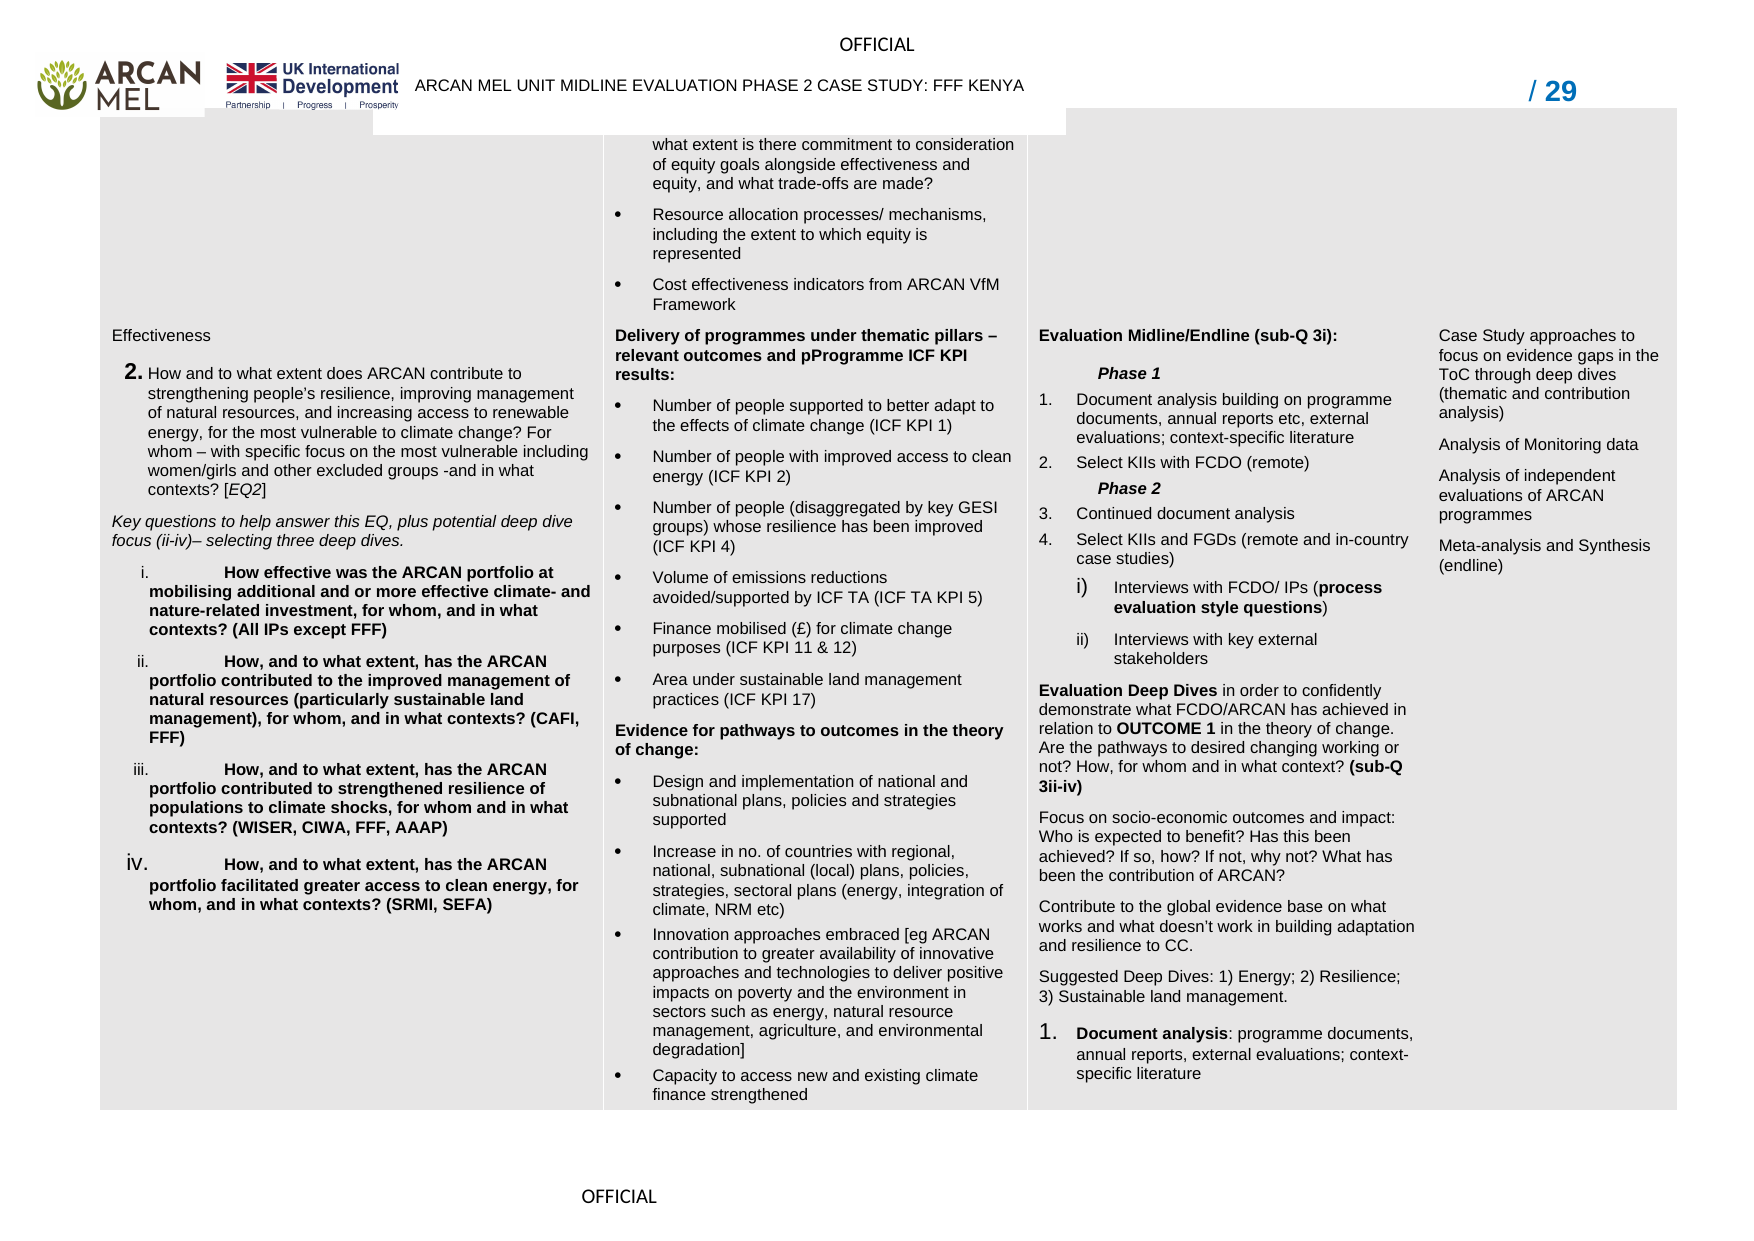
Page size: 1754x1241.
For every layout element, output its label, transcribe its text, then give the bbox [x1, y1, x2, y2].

table_cell what extent is there commitment to consideration of equity goals alongside effectiveness and equity, and what trade-offs are made? Resource allocation processes/ mechanisms, including the extent to which equity is represented Cost effectiveness indicators from ARCAN VfM Framework [604, 135, 1027, 320]
table_cell Effectiveness How and to what extent does ARCAN contribute to strengthening people’s resilience, improving management of natural resources, and increasing access to renewable energy, for the most vulnerable to climate change? For whom – with specific focus on the most vulnerable including women/girls and other excluded groups -and in what contexts? [EQ2] Key questions to help answer this EQ, plus potential deep dive focus (ii-iv)– selecting three deep dives. How effective was the ARCAN portfolio at mobilising additional and or more effective climate- and nature-related investment, for whom, and in what contexts? (All IPs except FFF) How, and to what extent, has the ARCAN portfolio contributed to the improved management of natural resources (particularly sustainable land management), for whom, and in what contexts? (CAFI, FFF) How, and to what extent, has the ARCAN portfolio contributed to strengthened resilience of populations to climate shocks, for whom and in what contexts? (WISER, CIWA, FFF, AAAP) How, and to what extent, has the ARCAN portfolio facilitated greater access to clean energy, for whom, and in what contexts? (SRMI, SEFA) [100, 320, 603, 1110]
table_cell Case Study approaches to focus on evidence gaps in the ToC through deep dives (thematic and contribution analysis) Analysis of Monitoring data Analysis of independent evaluations of ARCAN programmes Meta-analysis and Synthesis (endline) [1427, 320, 1677, 1110]
table_cell [100, 108, 603, 320]
table_cell [1028, 108, 1427, 320]
table_cell Delivery of programmes under thematic pillars – relevant outcomes and pProgramme ICF KPI results: Number of people supported to better adapt to the effects of climate change (ICF KPI 1) Number of people with improved access to clean energy (ICF KPI 2) Number of people (disaggregated by key GESI groups) whose resilience has been improved (ICF KPI 4) Volume of emissions reductions avoided/supported by ICF TA (ICF TA KPI 5) Finance mobilised (£) for climate change purposes (ICF KPI 11 & 12) Area under sustainable land management practices (ICF KPI 17) Evidence for pathways to outcomes in the theory of change: Design and implementation of national and subnational plans, policies and strategies supported Increase in no. of countries with regional, national, subnational (local) plans, policies, strategies, sectoral plans (energy, integration of climate, NRM etc) Innovation approaches embraced [eg ARCAN contribution to greater availability of innovative approaches and technologies to deliver positive impacts on poverty and the environment in sectors such as energy, natural resource management, agriculture, and environmental degradation] Capacity to access new and existing climate finance strengthened New investment mobilised for Climate (amount and extent, influence of ARCAN on new and existing funding) Improved natural resource management and protection including transboundary water Increased sustainable land management Improved availability and (capacity to) access and use of climate information Use of climate data to inform investment decisions, programme focus etc Improved resilience capacities (including climate adaptation) Improved availability and access to clean energy For all areas: Effectiveness-related outcomes reflect gender equality and social inclusion Unintended results and alternative pathways Enablers and barriers (‘mechanisms’ of change), including: Political economy factors (incentives, interests, beliefs, power of partners and external actors); contextual factors (economic, social, political will and commitment; funding; conflict risk etc) ‘For whom?’: ARCAN portfolio contributes to gender equality and social inclusion [604, 320, 1027, 1110]
table_cell Evaluation Midline/Endline (sub-Q 3i): Phase 1 Document analysis building on programme documents, annual reports etc, external evaluations; context-specific literature Select KIIs with FCDO (remote) Phase 2 Continued document analysis Select KIIs and FGDs (remote and in-country case studies) Interviews with FCDO/ IPs (process evaluation style questions) Interviews with key external stakeholders Evaluation Deep Dives in order to confidently demonstrate what FCDO/ARCAN has achieved in relation to OUTCOME 1 in the theory of change. Are the pathways to desired changing working or not? How, for whom and in what context? (sub-Q 3ii-iv) Focus on socio-economic outcomes and impact: Who is expected to benefit? Has this been achieved? If so, how? If not, why not? What has been the contribution of ARCAN? Contribute to the global evidence base on what works and what doesn’t work in building adaptation and resilience to CC. Suggested Deep Dives: 1) Energy; 2) Resilience; 3) Sustainable land management. Document analysis: programme documents, annual reports, external evaluations; context-specific literature [1028, 320, 1427, 1110]
table_cell [1427, 108, 1677, 320]
